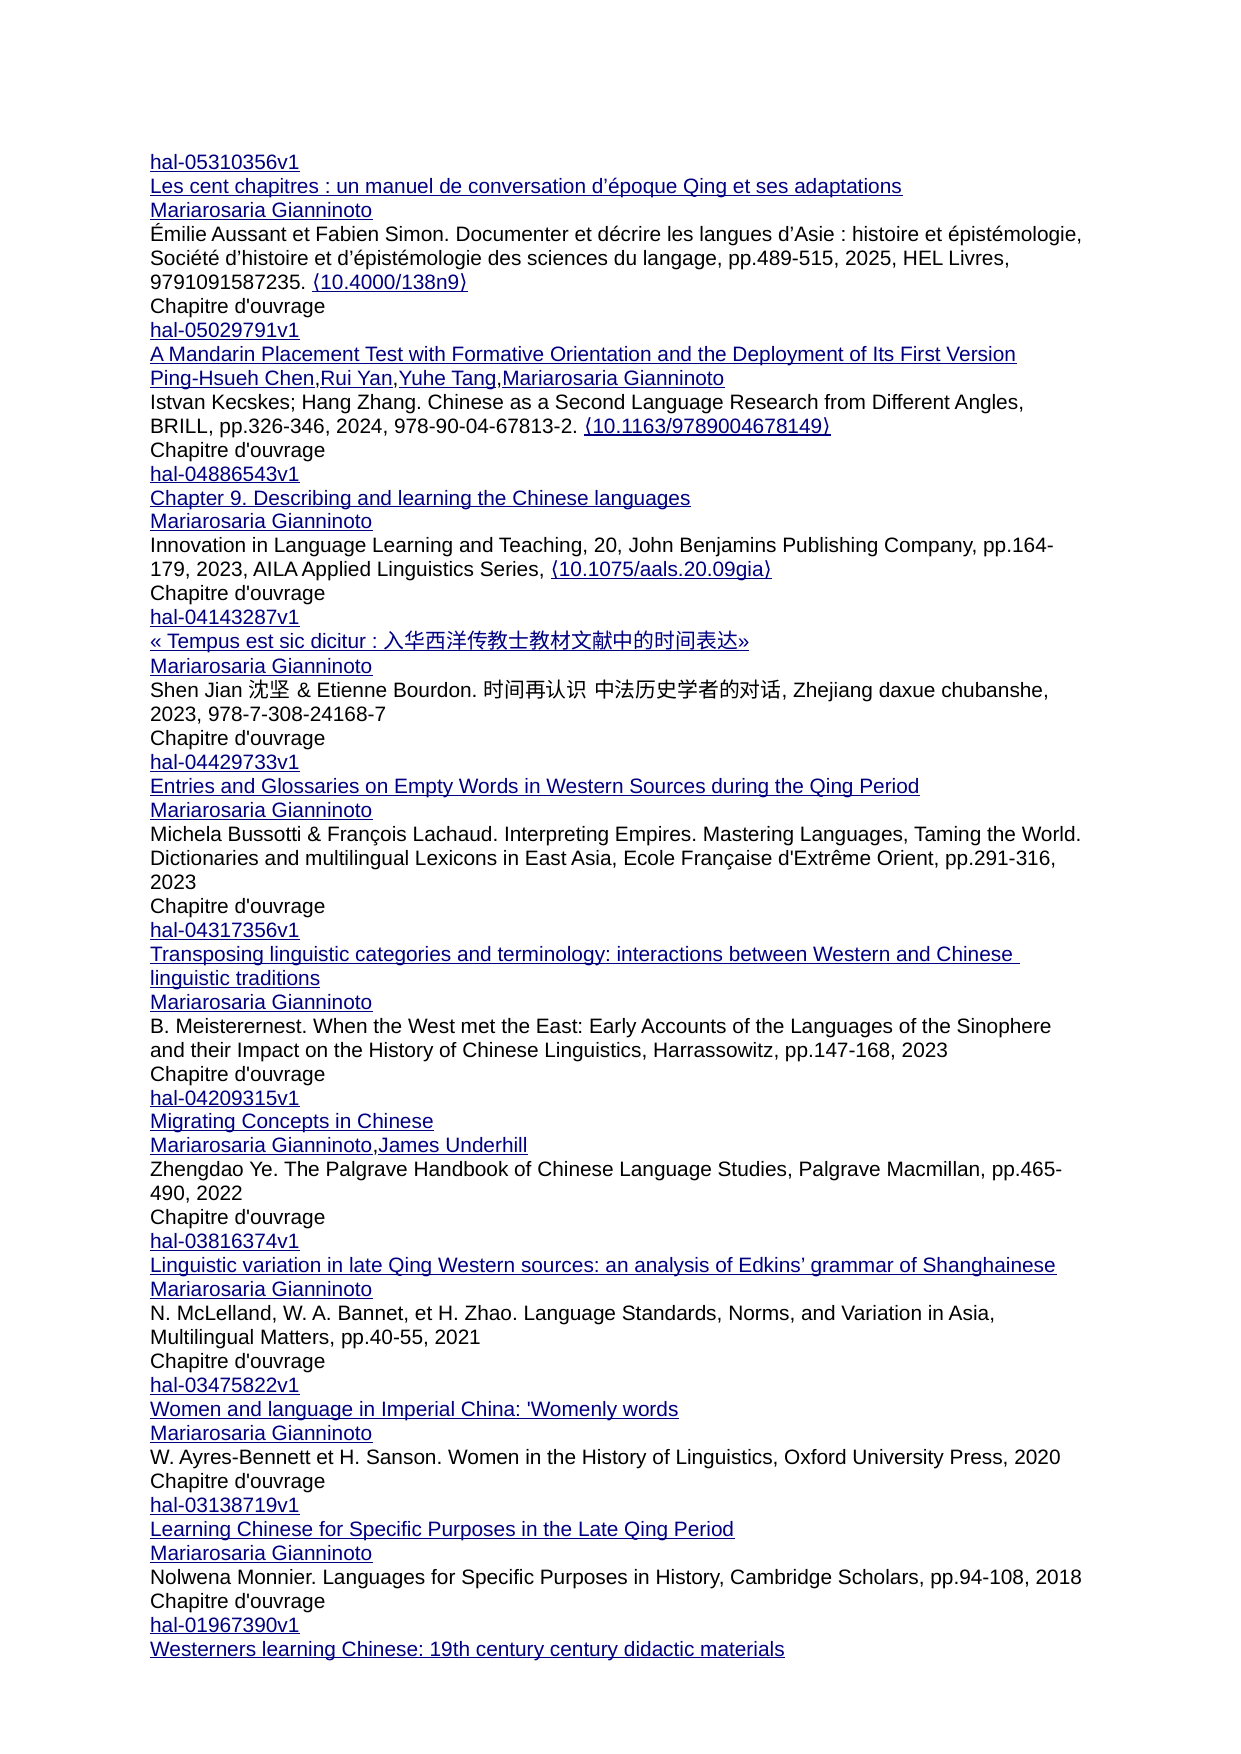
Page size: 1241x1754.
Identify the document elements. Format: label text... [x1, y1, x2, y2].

table_cell « Tempus est sic dicitur : 入华西洋传教士教材文献中的时间表达» Mariarosaria Gianninoto Shen Jian 沈坚 & Etienne Bourdon. 时间再认识 中法历史学者的对话, Zhejiang daxue chubanshe, 2023, 978-7-308-24168-7 Chapitre d'ouvrage hal-04429733v1 [150, 629, 1090, 774]
table_cell hal-05310356v1 [150, 150, 1090, 174]
table_cell Migrating Concepts in Chinese Mariarosaria Gianninoto,James Underhill Zhengdao Ye. The Palgrave Handbook of Chinese Language Studies, Palgrave Macmillan, pp.465-490, 2022 Chapitre d'ouvrage hal-03816374v1 [150, 1109, 1090, 1253]
table_cell Transposing linguistic categories and terminology: interactions between Western and Chinese linguistic traditions Mariarosaria Gianninoto B. Meisterernest. When the West met the East: Early Accounts of the Languages of the Sinophere and their Impact on the History of Chinese Linguistics, Harrassowitz, pp.147-168, 2023 Chapitre d'ouvrage hal-04209315v1 [150, 942, 1090, 1109]
table_cell A Mandarin Placement Test with Formative Orientation and the Deployment of Its First Version Ping-Hsueh Chen,Rui Yan,Yuhe Tang,Mariarosaria Gianninoto Istvan Kecskes; Hang Zhang. Chinese as a Second Language Research from Different Angles, BRILL, pp.326-346, 2024, 978-90-04-67813-2. ⟨10.1163/9789004678149⟩ Chapitre d'ouvrage hal-04886543v1 [150, 342, 1090, 485]
table_cell Learning Chinese for Specific Purposes in the Late Qing Period Mariarosaria Gianninoto Nolwena Monnier. Languages for Specific Purposes in History, Cambridge Scholars, pp.94-108, 2018 Chapitre d'ouvrage hal-01967390v1 [150, 1517, 1090, 1636]
table_cell Women and language in Imperial China: 'Womenly words Mariarosaria Gianninoto W. Ayres-Bennett et H. Sanson. Women in the History of Linguistics, Oxford University Press, 2020 Chapitre d'ouvrage hal-03138719v1 [150, 1397, 1090, 1517]
table_cell Linguistic variation in late Qing Western sources: an analysis of Edkins’ grammar of Shanghainese Mariarosaria Gianninoto N. McLelland, W. A. Bannet, et H. Zhao. Language Standards, Norms, and Variation in Asia, Multilingual Matters, pp.40-55, 2021 Chapitre d'ouvrage hal-03475822v1 [150, 1253, 1090, 1397]
table_cell Chapter 9. Describing and learning the Chinese languages Mariarosaria Gianninoto Innovation in Language Learning and Teaching, 20, John Benjamins Publishing Company, pp.164-179, 2023, AILA Applied Linguistics Series, ⟨10.1075/aals.20.09gia⟩ Chapitre d'ouvrage hal-04143287v1 [150, 485, 1090, 629]
table_cell Les cent chapitres : un manuel de conversation d’époque Qing et ses adaptations Mariarosaria Gianninoto Émilie Aussant et Fabien Simon. Documenter et décrire les langues d’Asie : histoire et épistémologie, Société d’histoire et d’épistémologie des sciences du langage, pp.489-515, 2025, HEL Livres, 9791091587235. ⟨10.4000/138n9⟩ Chapitre d'ouvrage hal-05029791v1 [150, 174, 1090, 342]
table_cell Entries and Glossaries on Empty Words in Western Sources during the Qing Period Mariarosaria Gianninoto Michela Bussotti & François Lachaud. Interpreting Empires. Mastering Languages, Taming the World. Dictionaries and multilingual Lexicons in East Asia, Ecole Française d'Extrême Orient, pp.291-316, 2023 Chapitre d'ouvrage hal-04317356v1 [150, 774, 1090, 942]
table_cell Westerners learning Chinese: 19th century century didactic materials [150, 1636, 1090, 1660]
